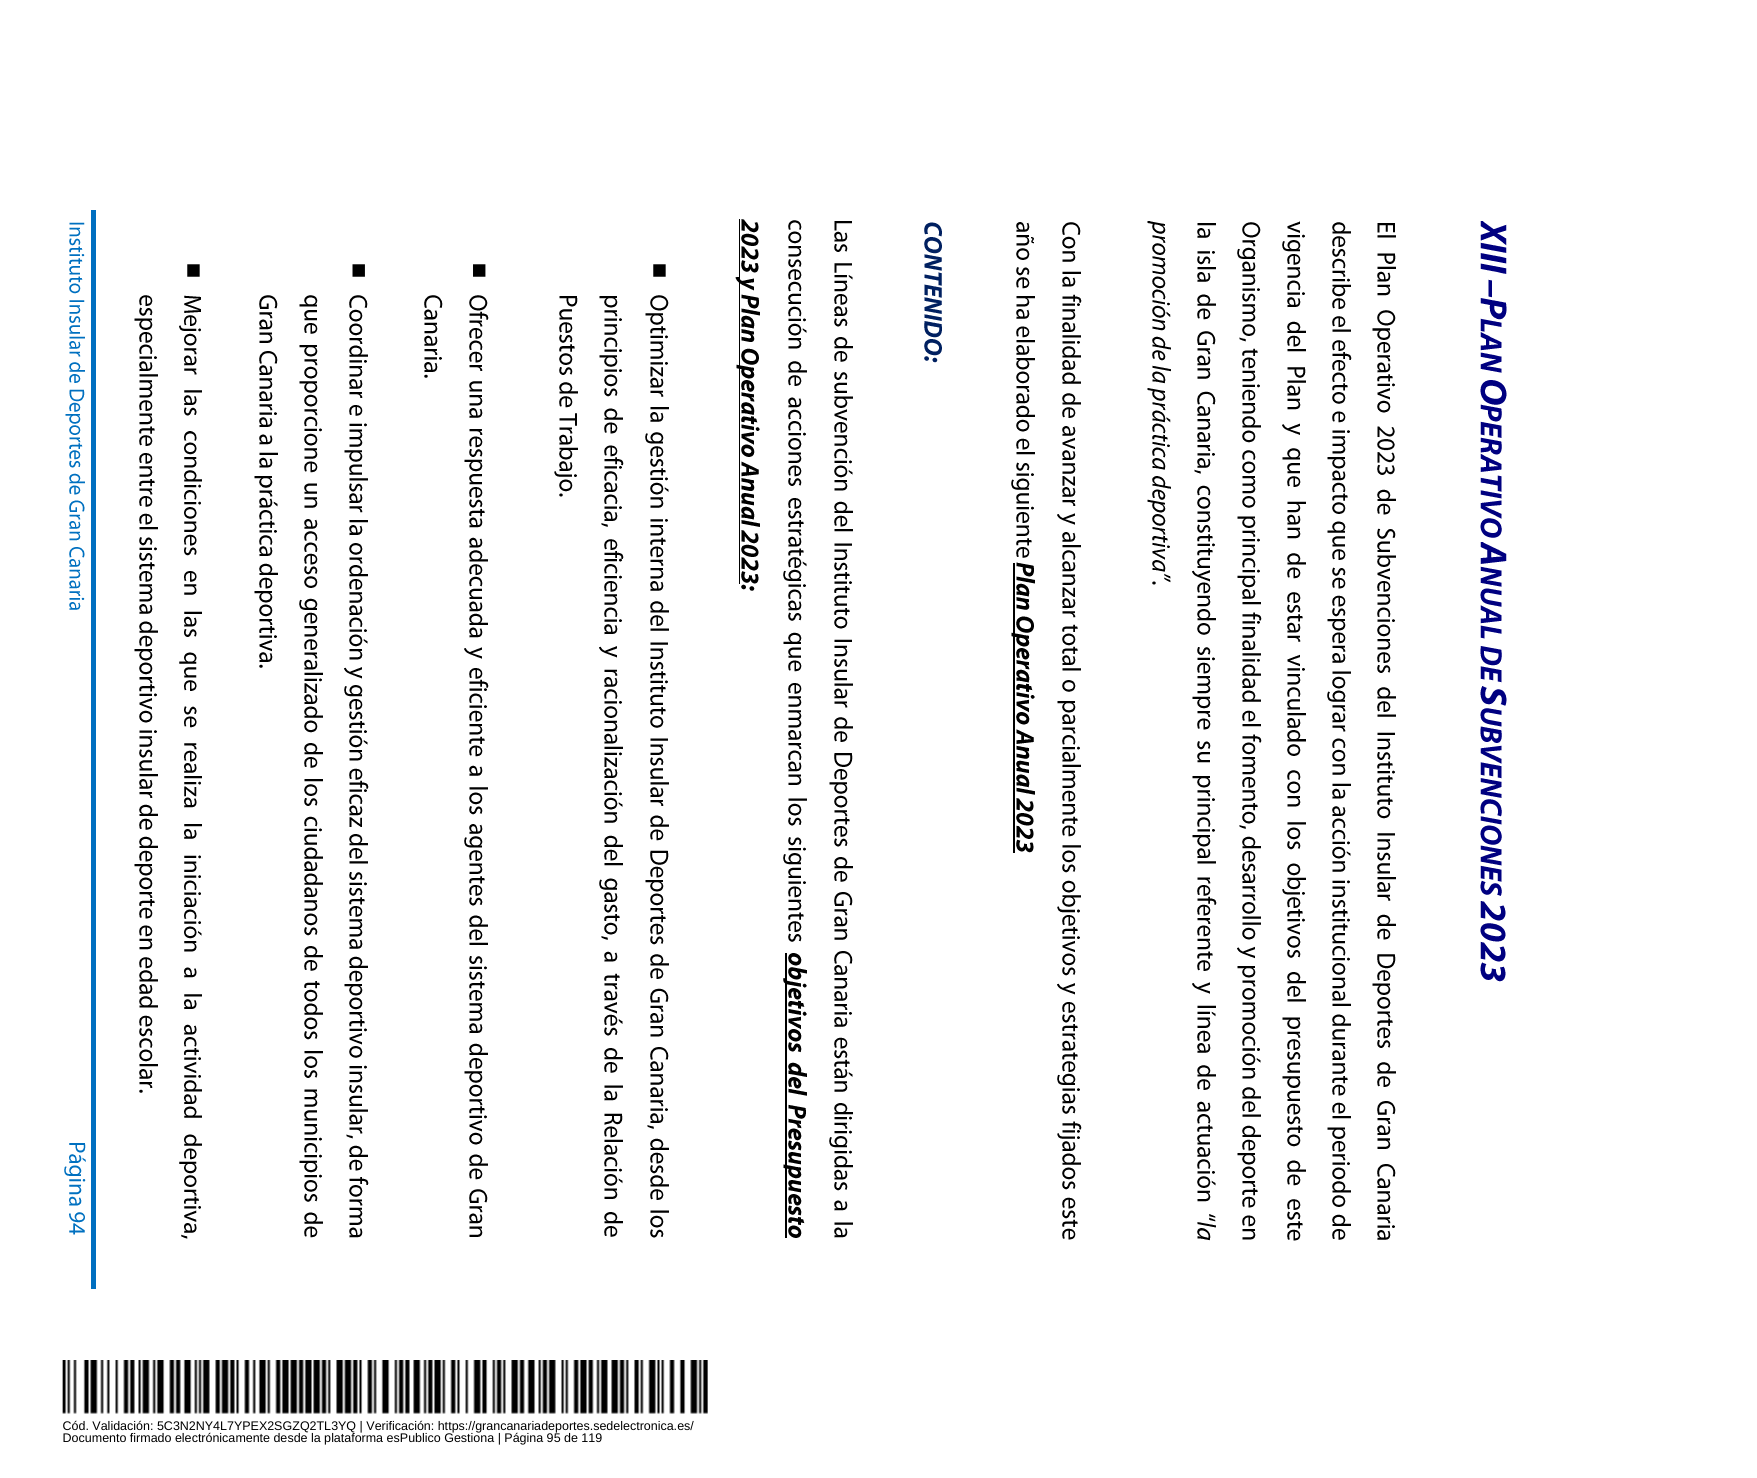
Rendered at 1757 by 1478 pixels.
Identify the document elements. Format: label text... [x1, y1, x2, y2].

text ▪ [345, 257, 372, 270]
text Cód. Validación: 5C3N2NY4L7YPEX2SGZQ2TL3YQ | Verificación: https://grancanariadeportes.sedelectronica.es/ Documento firmado electrónicamente desde la plataforma esPublico Gestiona | Página 95 de 119 [62, 1420, 697, 1445]
text ▪ [465, 257, 492, 270]
text ▪ [180, 257, 207, 270]
text ▪ [646, 257, 673, 270]
